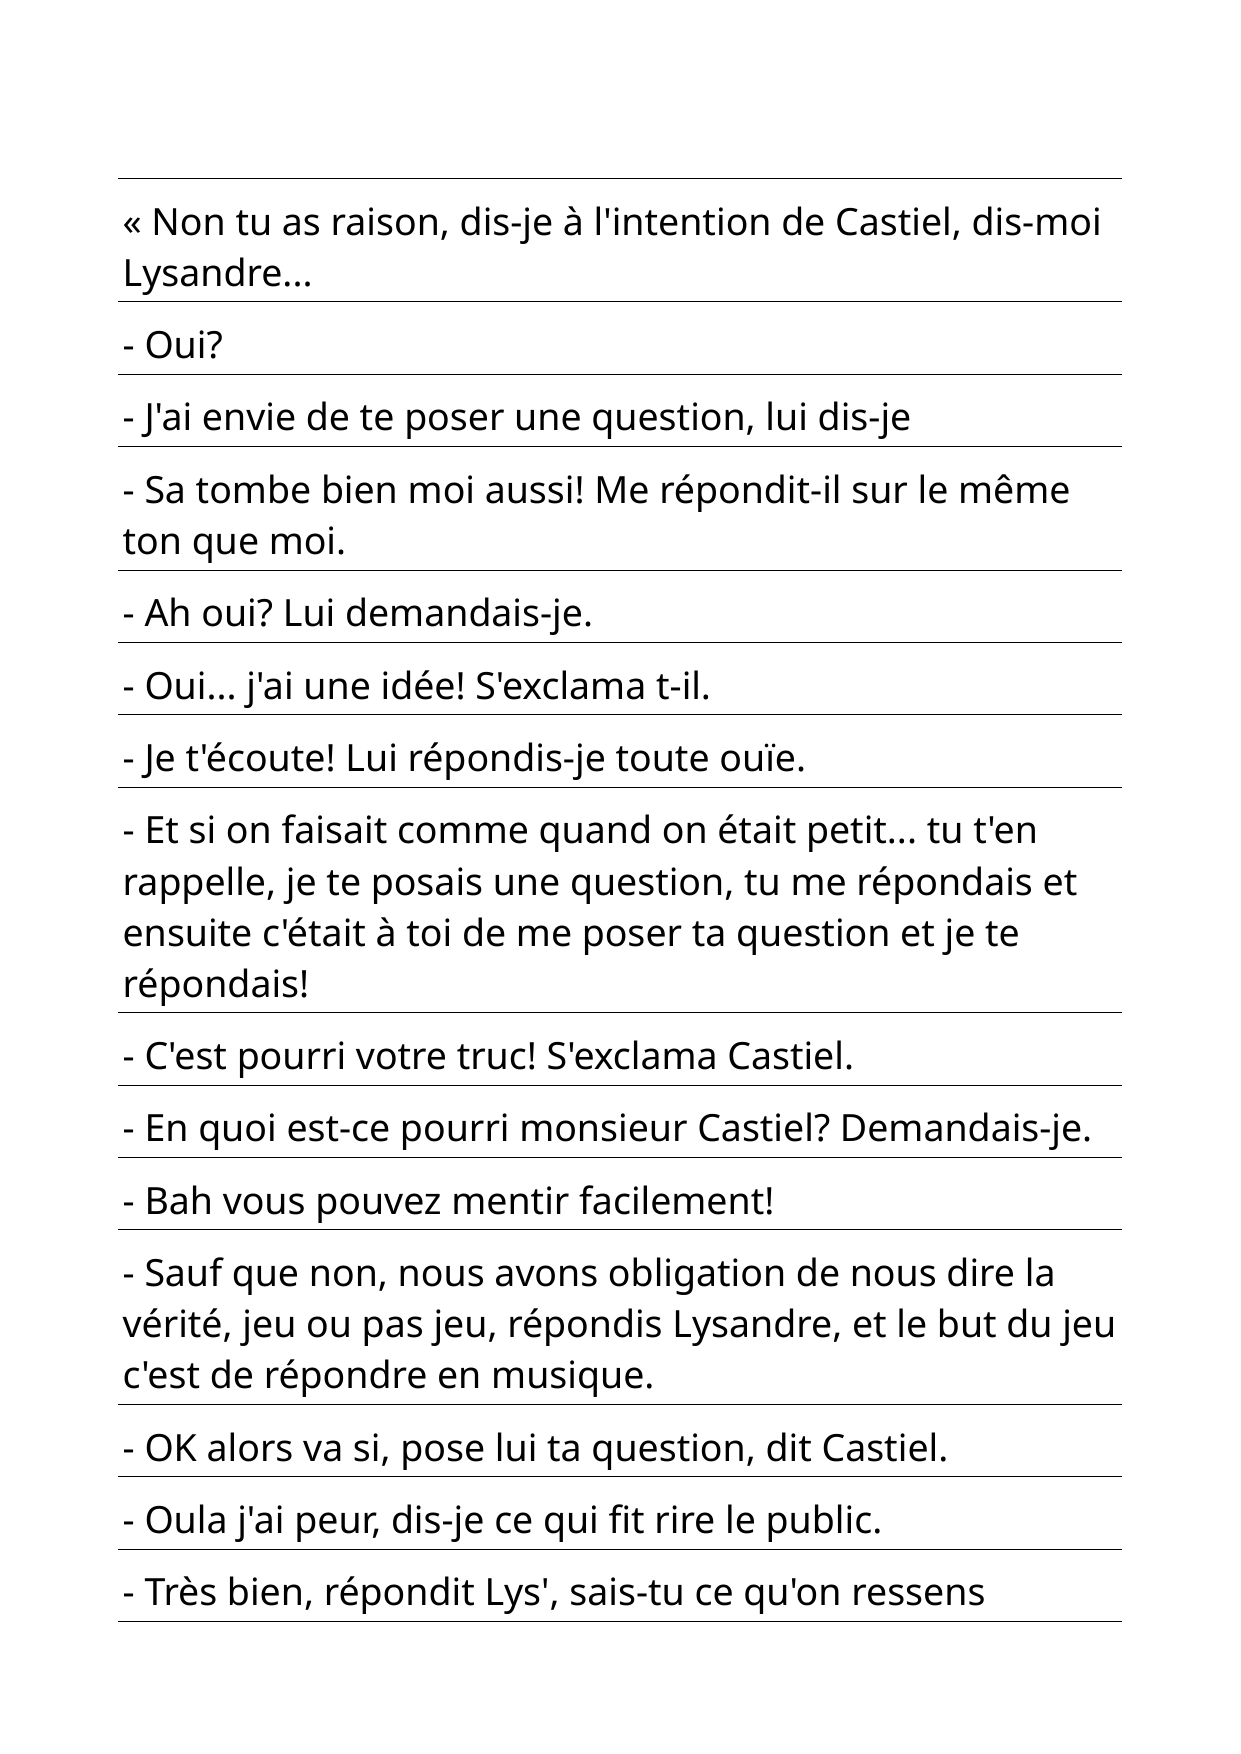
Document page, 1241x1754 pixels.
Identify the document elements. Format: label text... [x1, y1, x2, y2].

text - Sa tombe bien moi aussi! Me répondit-il sur le même ton que moi. [118, 459, 1122, 570]
text - En quoi est-ce pourri monsieur Castiel? Demandais-je. [118, 1097, 1122, 1157]
text - Je t'écoute! Lui répondis-je toute ouïe. [118, 727, 1122, 787]
text - Ah oui? Lui demandais-je. [118, 582, 1122, 642]
text - C'est pourri votre truc! S'exclama Castiel. [118, 1025, 1122, 1085]
text - Très bien, répondit Lys', sais-tu ce qu'on ressens [118, 1561, 1122, 1621]
text - Oui... j'ai une idée! S'exclama t-il. [118, 654, 1122, 714]
text - Oui? [118, 314, 1122, 374]
text - Et si on faisait comme quand on était petit... tu t'en rappelle, je te posais une question, tu me répondais et ensuite c'était à toi de me poser ta question et je te répondais! [118, 799, 1122, 1012]
text - Sauf que non, nous avons obligation de nous dire la vérité, jeu ou pas jeu, répondis Lysandre, et le but du jeu c'est de répondre en musique. [118, 1242, 1122, 1404]
text - Bah vous pouvez mentir facilement! [118, 1170, 1122, 1229]
text - Oula j'ai peur, dis-je ce qui fit rire le public. [118, 1489, 1122, 1549]
text - OK alors va si, pose lui ta question, dit Castiel. [118, 1417, 1122, 1476]
text - J'ai envie de te poser une question, lui dis-je [118, 386, 1122, 446]
text « Non tu as raison, dis-je à l'intention de Castiel, dis-moi Lysandre... [118, 191, 1122, 301]
